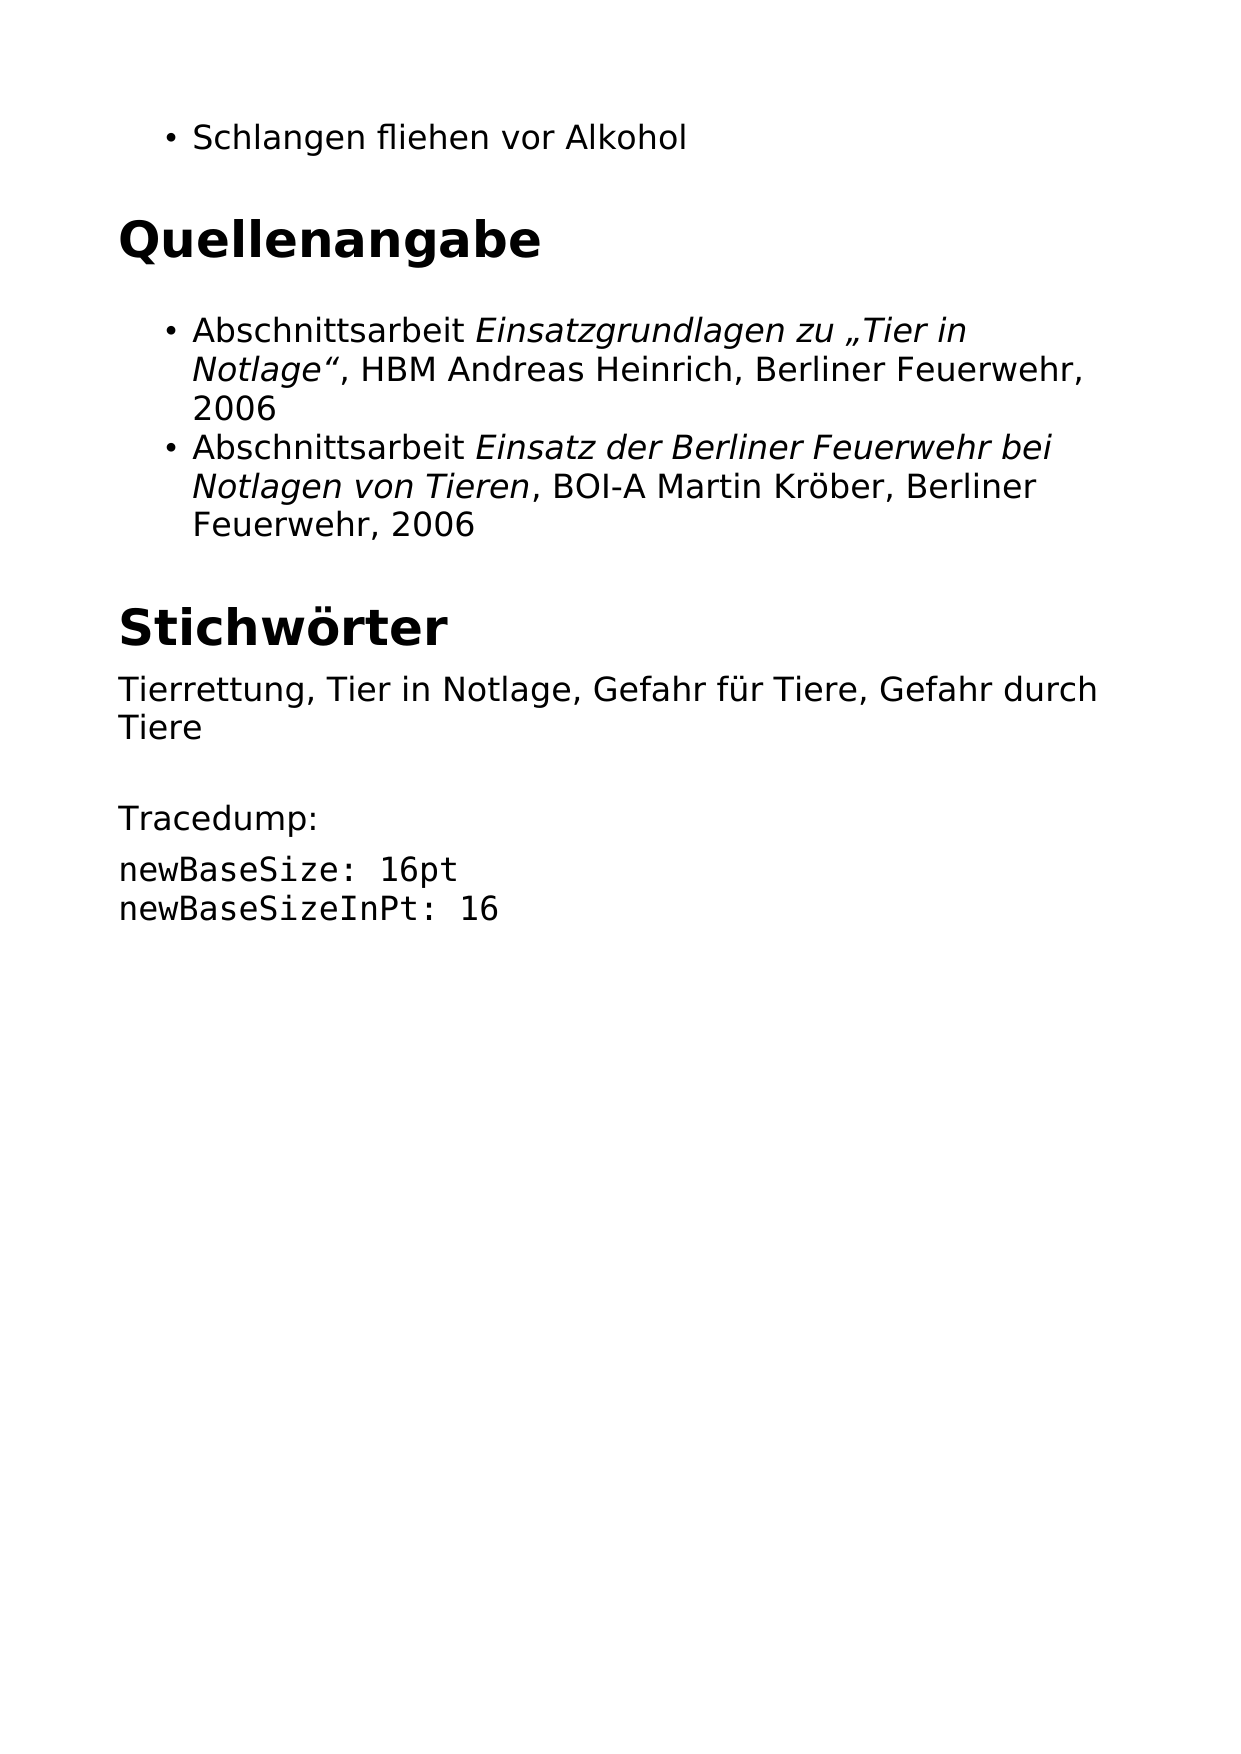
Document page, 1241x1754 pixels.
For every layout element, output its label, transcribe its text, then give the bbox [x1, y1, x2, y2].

list Abschnittsarbeit Einsatz der Berliner Feuerwehr bei Notlagen von Tieren, BOI-A Martin Kröber, Berliner Feuerwehr, 2006 [177, 428, 1122, 545]
text Tierrettung, Tier in Notlage, Gefahr für Tiere, Gefahr durch Tiere [118, 670, 1122, 748]
text Tracedump: [118, 760, 1122, 838]
text newBaseSize: 16pt newBaseSizeInPt: 16 [118, 850, 1122, 928]
list Abschnittsarbeit Einsatzgrundlagen zu „Tier in Notlage“, HBM Andreas Heinrich, Berliner Feuerwehr, 2006 [177, 312, 1122, 428]
subtitle Quellenangabe [118, 211, 1122, 270]
subtitle Stichwörter [118, 599, 1122, 657]
list Schlangen fliehen vor Alkohol [177, 118, 1122, 157]
